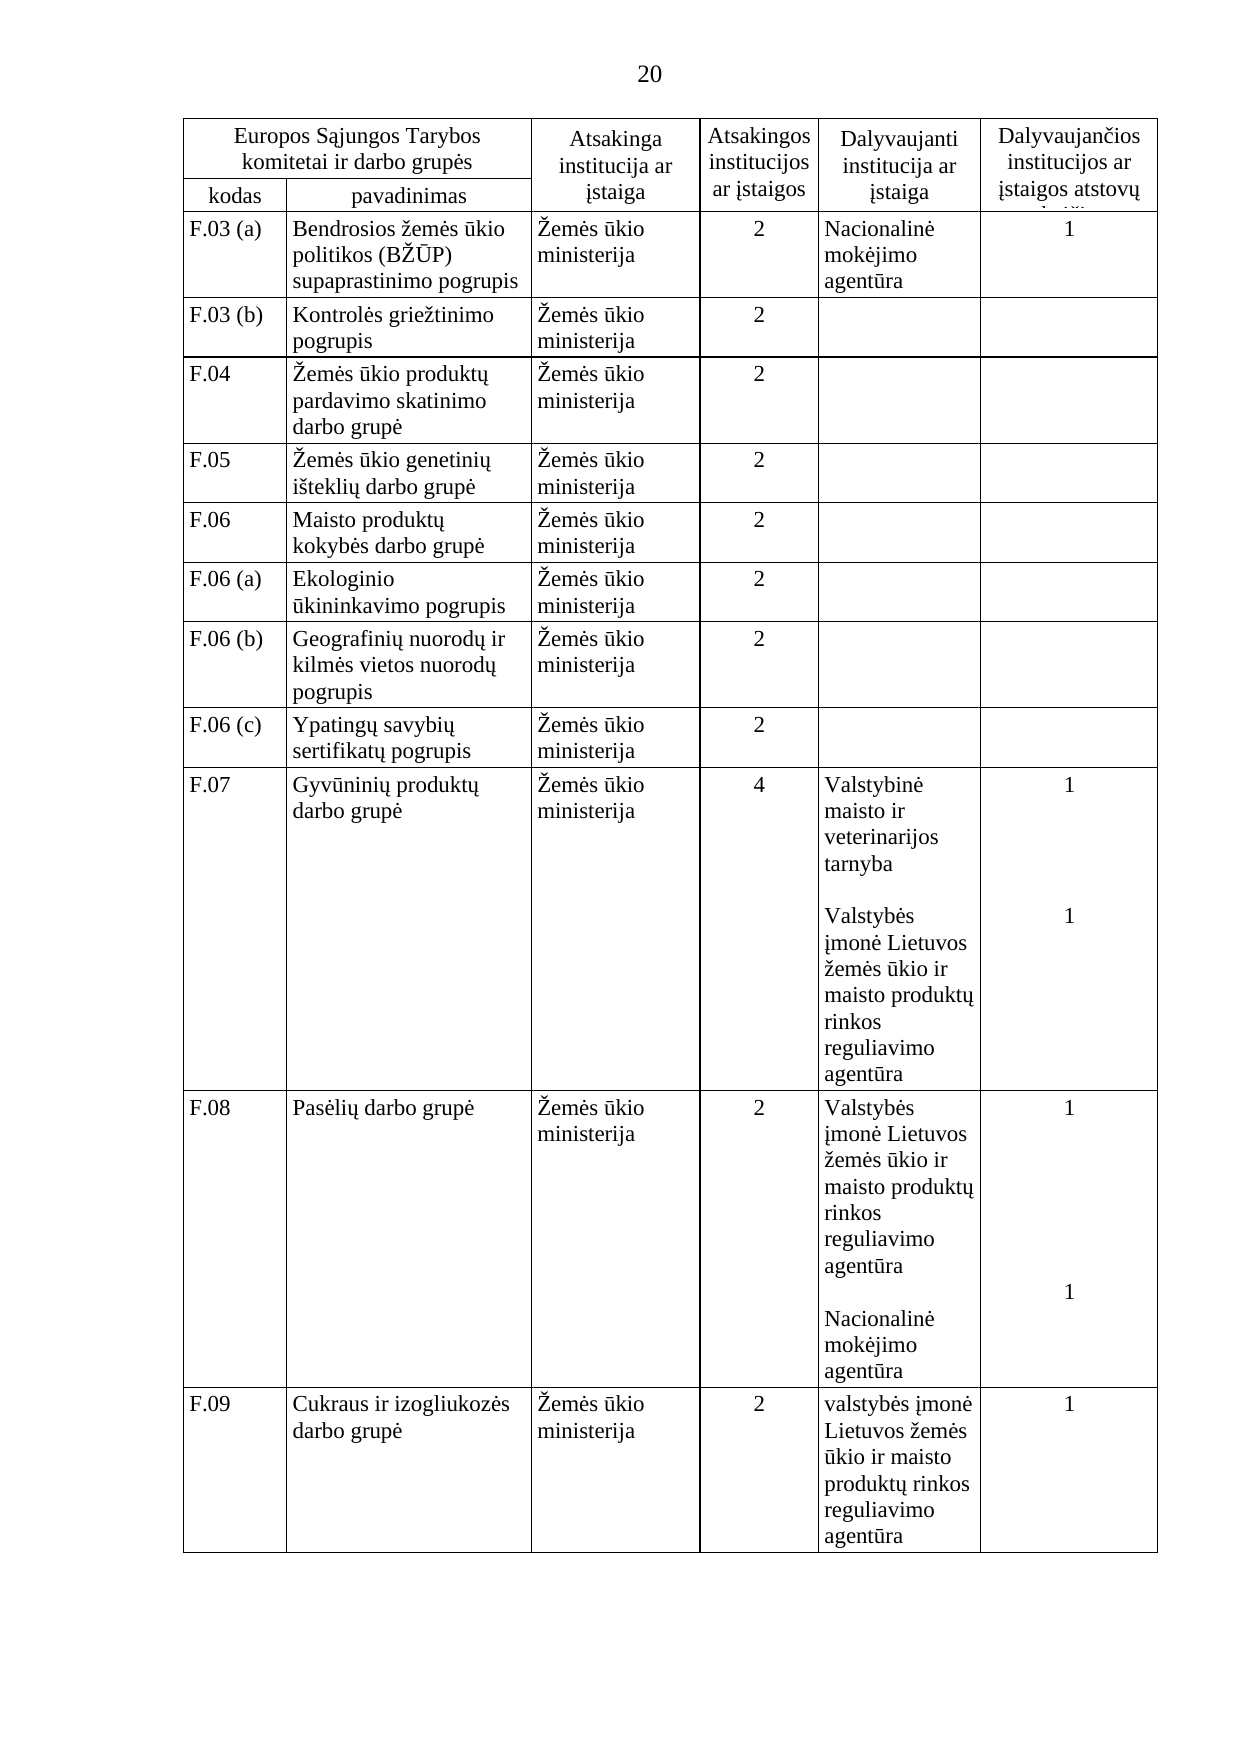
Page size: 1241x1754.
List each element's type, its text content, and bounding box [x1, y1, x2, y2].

table_cell Žemės ūkio ministerija [532, 1091, 699, 1387]
table_cell F.05 [184, 444, 286, 502]
table_cell pavadinimas [287, 179, 531, 211]
table_cell 1 [981, 1388, 1157, 1552]
table_cell 2 [701, 298, 818, 356]
table_cell Bendrosios žemės ūkio politikos (BŽŪP) supaprastinimo pogrupis [287, 212, 531, 297]
table_cell Valstybės įmonė Lietuvos žemės ūkio ir maisto produktų rinkos reguliavimo agentūra Nacionalinė mokėjimo agentūra [819, 1091, 980, 1387]
table_cell Ypatingų savybių sertifikatų pogrupis [287, 708, 531, 767]
table_cell 2 [701, 503, 818, 562]
table_cell Žemės ūkio ministerija [532, 444, 699, 502]
table_cell 2 [701, 563, 818, 621]
table_cell F.03 (a) [184, 212, 286, 297]
table_cell F.06 (b) [184, 622, 286, 707]
table_cell F.07 [184, 768, 286, 1090]
table_cell kodas [184, 179, 286, 211]
table_cell Žemės ūkio ministerija [532, 1388, 699, 1552]
table_cell Ekologinio ūkininkavimo pogrupis [287, 563, 531, 621]
table_header Dalyvaujančios institucijos ar įstaigos atstovų skaičius [981, 119, 1157, 211]
table_cell F.08 [184, 1091, 286, 1387]
table_cell [819, 503, 980, 562]
table_cell 2 [701, 212, 818, 297]
table_cell Žemės ūkio ministerija [532, 708, 699, 767]
table_cell Žemės ūkio ministerija [532, 298, 699, 356]
table_cell [981, 563, 1157, 621]
table_cell [981, 622, 1157, 707]
table_cell Žemės ūkio genetinių išteklių darbo grupė [287, 444, 531, 502]
table_cell F.06 [184, 503, 286, 562]
table_cell [981, 503, 1157, 562]
table_cell [981, 708, 1157, 767]
table_cell [819, 563, 980, 621]
table_header Atsakinga institucija ar įstaiga [532, 119, 699, 211]
table_cell Žemės ūkio ministerija [532, 212, 699, 297]
table_cell F.09 [184, 1388, 286, 1552]
table_cell [819, 358, 980, 442]
table_cell Žemės ūkio ministerija [532, 358, 699, 442]
table_cell Žemės ūkio produktų pardavimo skatinimo darbo grupė [287, 358, 531, 442]
table_cell 1 1 [981, 768, 1157, 1090]
table_cell 2 [701, 708, 818, 767]
table_cell Maisto produktų kokybės darbo grupė [287, 503, 531, 562]
table_cell Geografinių nuorodų ir kilmės vietos nuorodų pogrupis [287, 622, 531, 707]
table_cell F.04 [184, 358, 286, 442]
table_cell [819, 622, 980, 707]
table_cell 2 [701, 444, 818, 502]
table_cell F.06 (a) [184, 563, 286, 621]
table_cell 1 [981, 212, 1157, 297]
table_cell Pasėlių darbo grupė [287, 1091, 531, 1387]
table_cell [819, 444, 980, 502]
table_cell [981, 298, 1157, 356]
table_cell 2 [701, 1388, 818, 1552]
table_cell 1 1 [981, 1091, 1157, 1387]
table_cell Žemės ūkio ministerija [532, 563, 699, 621]
table_cell Žemės ūkio ministerija [532, 622, 699, 707]
table_cell [981, 444, 1157, 502]
table_cell F.06 (c) [184, 708, 286, 767]
table_cell Valstybinė maisto ir veterinarijos tarnyba Valstybės įmonė Lietuvos žemės ūkio ir maisto produktų rinkos reguliavimo agentūra [819, 768, 980, 1090]
table_cell [981, 358, 1157, 442]
table_cell 2 [701, 1091, 818, 1387]
table_cell Cukraus ir izogliukozės darbo grupė [287, 1388, 531, 1552]
table_cell Gyvūninių produktų darbo grupė [287, 768, 531, 1090]
table_cell 4 [701, 768, 818, 1090]
table_cell [819, 708, 980, 767]
table_cell Žemės ūkio ministerija [532, 768, 699, 1090]
table_cell Kontrolės griežtinimo pogrupis [287, 298, 531, 356]
table_cell 2 [701, 358, 818, 442]
table_header Europos Sąjungos Tarybos komitetai ir darbo grupės [184, 119, 531, 178]
table_cell valstybės įmonė Lietuvos žemės ūkio ir maisto produktų rinkos reguliavimo agentūra [819, 1388, 980, 1552]
table_cell Žemės ūkio ministerija [532, 503, 699, 562]
table_cell F.03 (b) [184, 298, 286, 356]
table_cell [819, 298, 980, 356]
table_header Atsakingos institucijos ar įstaigos atstovų skaičius [701, 119, 818, 211]
table_header Dalyvaujanti institucija ar įstaiga [819, 119, 980, 211]
table_cell 2 [701, 622, 818, 707]
table_cell Nacionalinė mokėjimo agentūra [819, 212, 980, 297]
